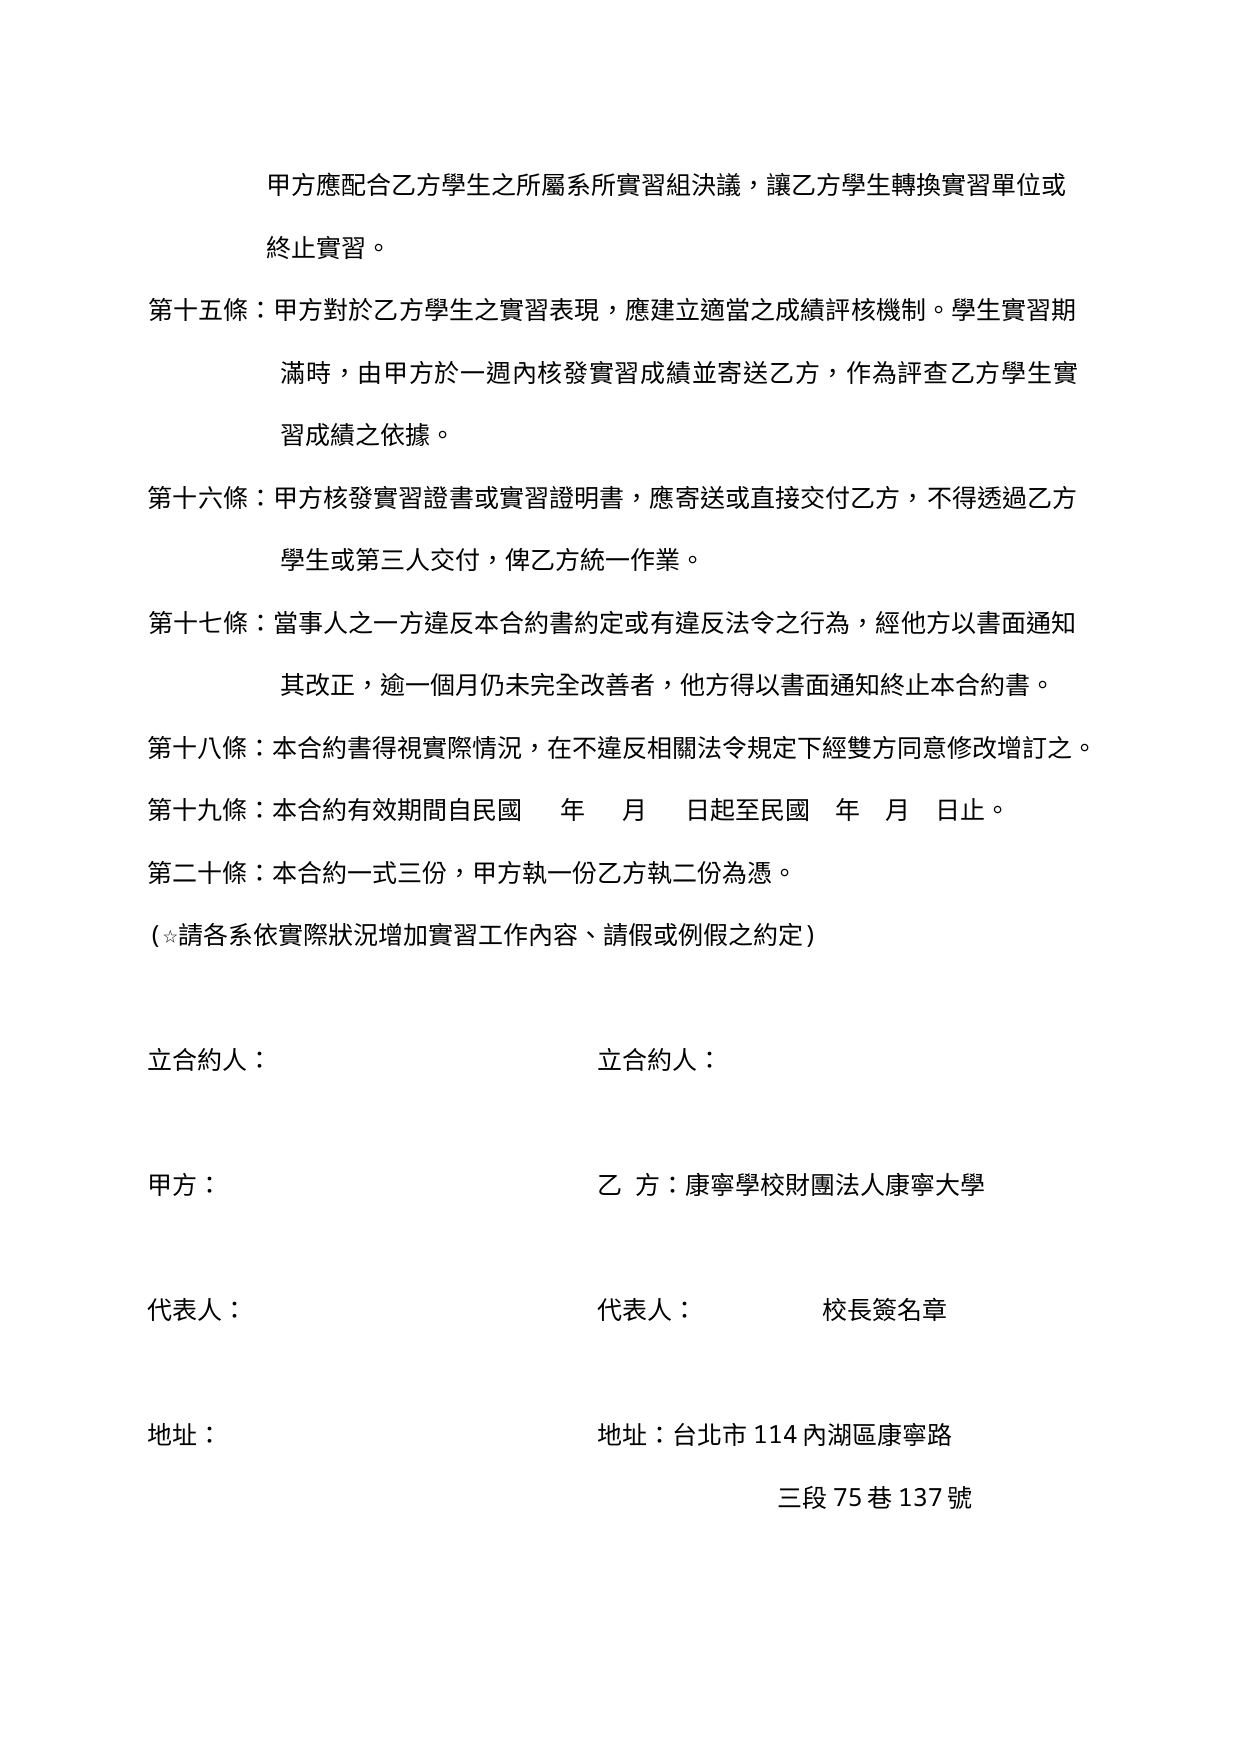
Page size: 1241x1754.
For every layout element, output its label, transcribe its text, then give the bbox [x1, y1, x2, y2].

text (☆請各系依實際狀況增加實習工作內容、請假或例假之約定) [148, 892, 1078, 955]
text 立合約人： 立合約人： [148, 1017, 1078, 1080]
text 第十五條：甲方對於乙方學生之實習表現，應建立適當之成績評核機制。學生實習期滿時，由甲方於一週內核發實習成績並寄送乙方，作為評查乙方學生實習成績之依據。 [148, 267, 1078, 455]
text 第十八條：本合約書得視實際情況，在不違反相關法令規定下經雙方同意修改增訂之。 [148, 705, 1078, 767]
text 代表人： 代表人： 校長簽名章 [148, 1267, 1078, 1330]
text 第十九條：本合約有效期間自民國 年 月 日起至民國 年 月 日止。 [148, 767, 1078, 830]
text 甲方： 乙 方：康寧學校財團法人康寧大學 [148, 1142, 1078, 1205]
text 甲方應配合乙方學生之所屬系所實習組決議，讓乙方學生轉換實習單位或終止實習。 [148, 142, 1078, 267]
text 第二十條：本合約一式三份，甲方執一份乙方執二份為憑。 [148, 830, 1078, 892]
text 第十七條：當事人之一方違反本合約書約定或有違反法令之行為，經他方以書面通知其改正，逾一個月仍未完全改善者，他方得以書面通知終止本合約書。 [148, 580, 1078, 705]
text 地址： 地址：台北市114內湖區康寧路 [148, 1392, 1078, 1455]
text 三段75巷137號 [148, 1455, 1078, 1517]
text 第十六條：甲方核發實習證書或實習證明書，應寄送或直接交付乙方，不得透過乙方學生或第三人交付，俾乙方統一作業。 [148, 455, 1078, 580]
